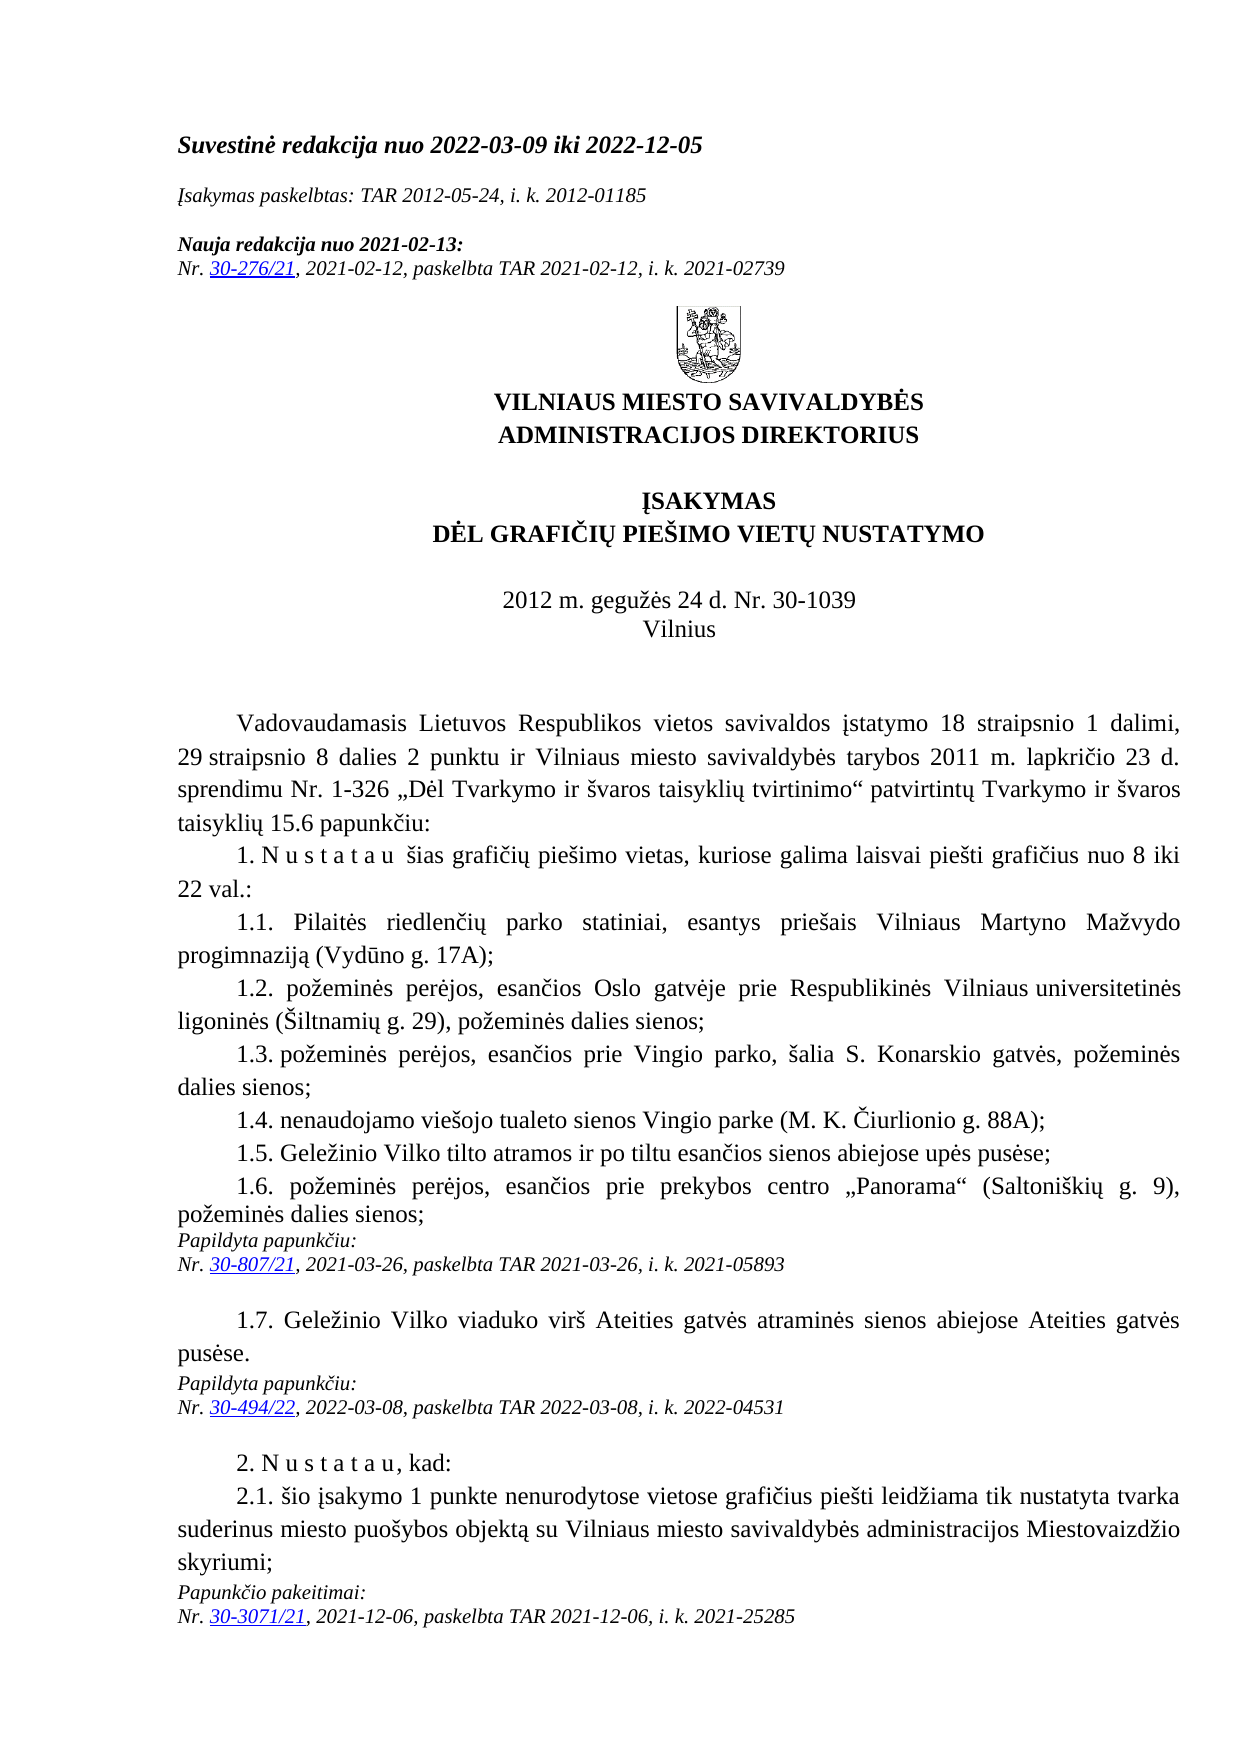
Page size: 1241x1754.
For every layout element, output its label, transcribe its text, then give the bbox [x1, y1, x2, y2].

text DĖL GRAFIČIŲ PIEŠIMO VIETŲ NUSTATYMO [177, 519, 1181, 548]
text Papildyta papunkčiu: [177, 1371, 1181, 1395]
text VILNIAUS MIESTO SAVIVALDYBĖS [177, 387, 1181, 416]
text 1.2. požeminės perėjos, esančios Oslo gatvėje prie Respublikinės Vilniaus universitetinės ligoninės (Šiltnamių g. 29), požeminės dalies sienos; [177, 973, 1181, 1034]
text ĮSAKYMAS [177, 486, 1181, 515]
text ADMINISTRACIJOS DIREKTORIUS [177, 420, 1181, 449]
text Nauja redakcija nuo 2021-02-13: [177, 232, 1181, 256]
text Suvestinė redakcija nuo 2022-03-09 iki 2022-12-05 [177, 131, 1181, 159]
text Įsakymas paskelbtas: TAR 2012-05-24, i. k. 2012-01185 [177, 183, 1181, 207]
text 1. Nustatau šias grafičių piešimo vietas, kuriose galima laisvai piešti grafičius nuo 8 iki 22 val.: [177, 841, 1181, 902]
text Papildyta papunkčiu: [177, 1228, 1181, 1252]
text Nr. 30-807/21, 2021-03-26, paskelbta TAR 2021-03-26, i. k. 2021-05893 [177, 1252, 1181, 1276]
text 2.1. šio įsakymo 1 punkte nenurodytose vietose grafičius piešti leidžiama tik nustatyta tvarka suderinus miesto puošybos objektą su Vilniaus miesto savivaldybės administracijos Miestovaizdžio skyriumi; [177, 1481, 1181, 1576]
text Vadovaudamasis Lietuvos Respublikos vietos savivaldos įstatymo 18 straipsnio 1 dalimi, 29 straipsnio 8 dalies 2 punktu ir Vilniaus miesto savivaldybės tarybos 2011 m. lapkričio 23 d. sprendimu Nr. 1-326 „Dėl Tvarkymo ir švaros taisyklių tvirtinimo“ patvirtintų Tvarkymo ir švaros taisyklių 15.6 papunkčiu: [177, 708, 1181, 836]
text Nr. 30-494/22, 2022-03-08, paskelbta TAR 2022-03-08, i. k. 2022-04531 [177, 1395, 1181, 1419]
text Papunkčio pakeitimai: [177, 1580, 1181, 1604]
text 1.1. Pilaitės riedlenčių parko statiniai, esantys priešais Vilniaus Martyno Mažvydo progimnaziją (Vydūno g. 17A); [177, 907, 1181, 968]
text 1.3. požeminės perėjos, esančios prie Vingio parko, šalia S. Konarskio gatvės, požeminės dalies sienos; [177, 1039, 1181, 1101]
text 1.4. nenaudojamo viešojo tualeto sienos Vingio parke (M. K. Čiurlionio g. 88A); [177, 1105, 1181, 1133]
text 2012 m. gegužės 24 d. Nr. 30-1039 [177, 585, 1181, 614]
text Vilnius [177, 614, 1181, 642]
text 2. Nustatau, kad: [236, 1448, 1181, 1477]
text 1.7. Geležinio Vilko viaduko virš Ateities gatvės atraminės sienos abiejose Ateities gatvės pusėse. [177, 1305, 1181, 1367]
text Nr. 30-276/21, 2021-02-12, paskelbta TAR 2021-02-12, i. k. 2021-02739 [177, 256, 1181, 280]
text Nr. 30-3071/21, 2021-12-06, paskelbta TAR 2021-12-06, i. k. 2021-25285 [177, 1604, 1181, 1628]
text 1.5. Geležinio Vilko tilto atramos ir po tiltu esančios sienos abiejose upės pusėse; [177, 1138, 1181, 1167]
text 1.6. požeminės perėjos, esančios prie prekybos centro „Panorama“ (Saltoniškių g. 9), požeminės dalies sienos; [177, 1171, 1181, 1228]
